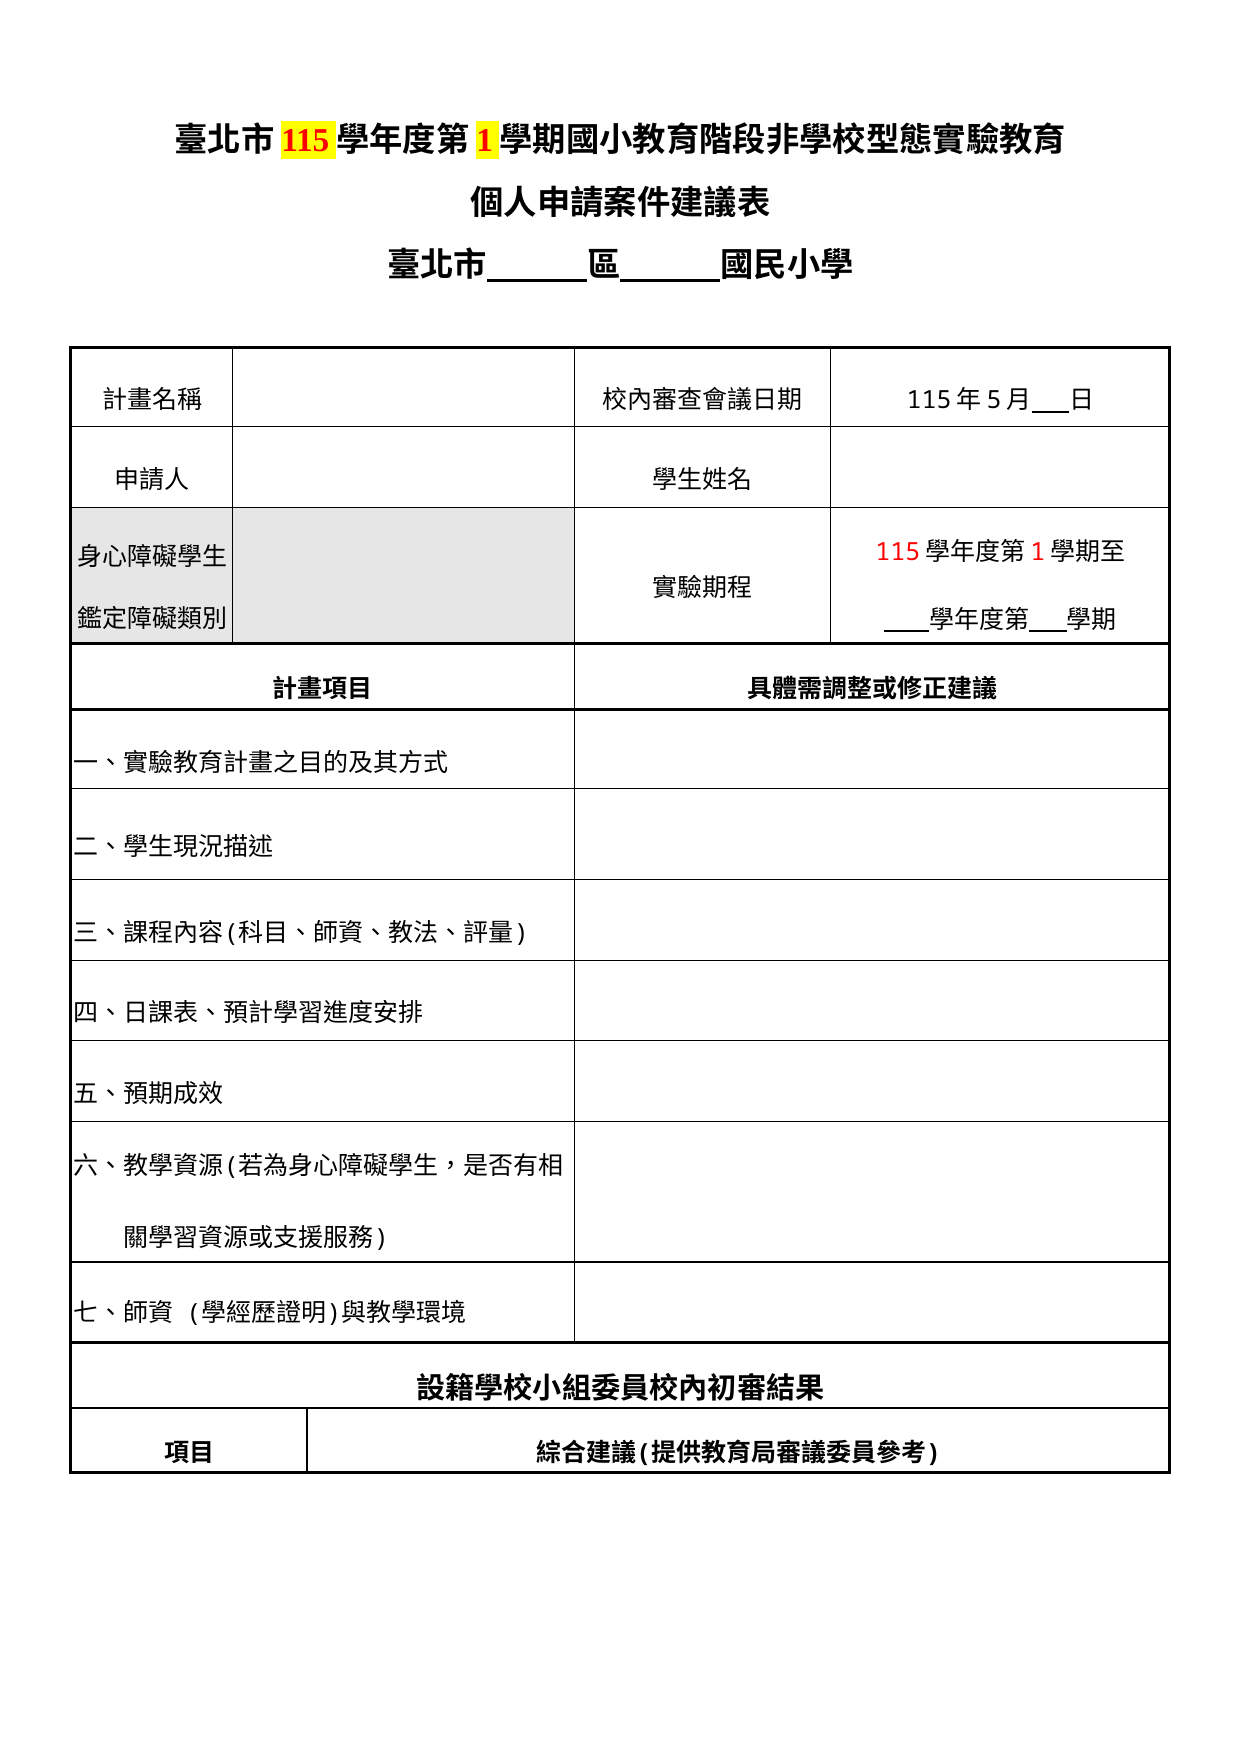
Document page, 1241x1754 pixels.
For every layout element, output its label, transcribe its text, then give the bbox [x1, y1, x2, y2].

text 臺北市 區 國民小學 [75, 221, 1165, 283]
table_cell 一、實驗教育計畫之目的及其方式 [72, 711, 574, 788]
table_cell 五、預期成效 [72, 1041, 574, 1121]
table_cell 二、學生現況描述 [72, 789, 574, 879]
table_cell 七、師資 (學經歷證明)與教學環境 [72, 1263, 574, 1341]
table_cell 計畫項目 [72, 645, 574, 708]
table_cell [575, 961, 1168, 1040]
table_cell 115學年度第1學期至 學年度第 學期 [831, 508, 1168, 642]
table_cell 設籍學校小組委員校內初審結果 [72, 1344, 1168, 1407]
table_cell [575, 1041, 1168, 1121]
table_cell 申請人 [72, 427, 232, 507]
table_cell 項目 [72, 1409, 306, 1471]
table_header 校內審查會議日期 [575, 349, 830, 426]
table_cell [831, 427, 1168, 507]
table_cell [575, 789, 1168, 879]
table_cell [575, 711, 1168, 788]
table_header 計畫名稱 [72, 349, 232, 426]
table_cell [233, 427, 574, 507]
table_cell 學生姓名 [575, 427, 830, 507]
text 個人申請案件建議表 [75, 158, 1165, 221]
table_cell [575, 880, 1168, 960]
table_cell 綜合建議(提供教育局審議委員參考) [308, 1409, 1168, 1471]
table_cell [233, 508, 574, 642]
table_header [233, 349, 574, 426]
table_cell 實驗期程 [575, 508, 830, 642]
table_cell 身心障礙學生鑑定障礙類別 [72, 508, 232, 642]
table_cell 三、課程內容(科目、師資、教法、評量) [72, 880, 574, 960]
table_cell [575, 1263, 1168, 1341]
table_cell 四、日課表、預計學習進度安排 [72, 961, 574, 1040]
table_header 115年5月 日 [831, 349, 1168, 426]
table_cell [575, 1122, 1168, 1261]
table_cell 六、教學資源(若為身心障礙學生，是否有相關學習資源或支援服務) [72, 1122, 574, 1261]
text 臺北市115學年度第1學期國小教育階段非學校型態實驗教育 [75, 96, 1165, 158]
table_cell 具體需調整或修正建議 [575, 645, 1168, 708]
